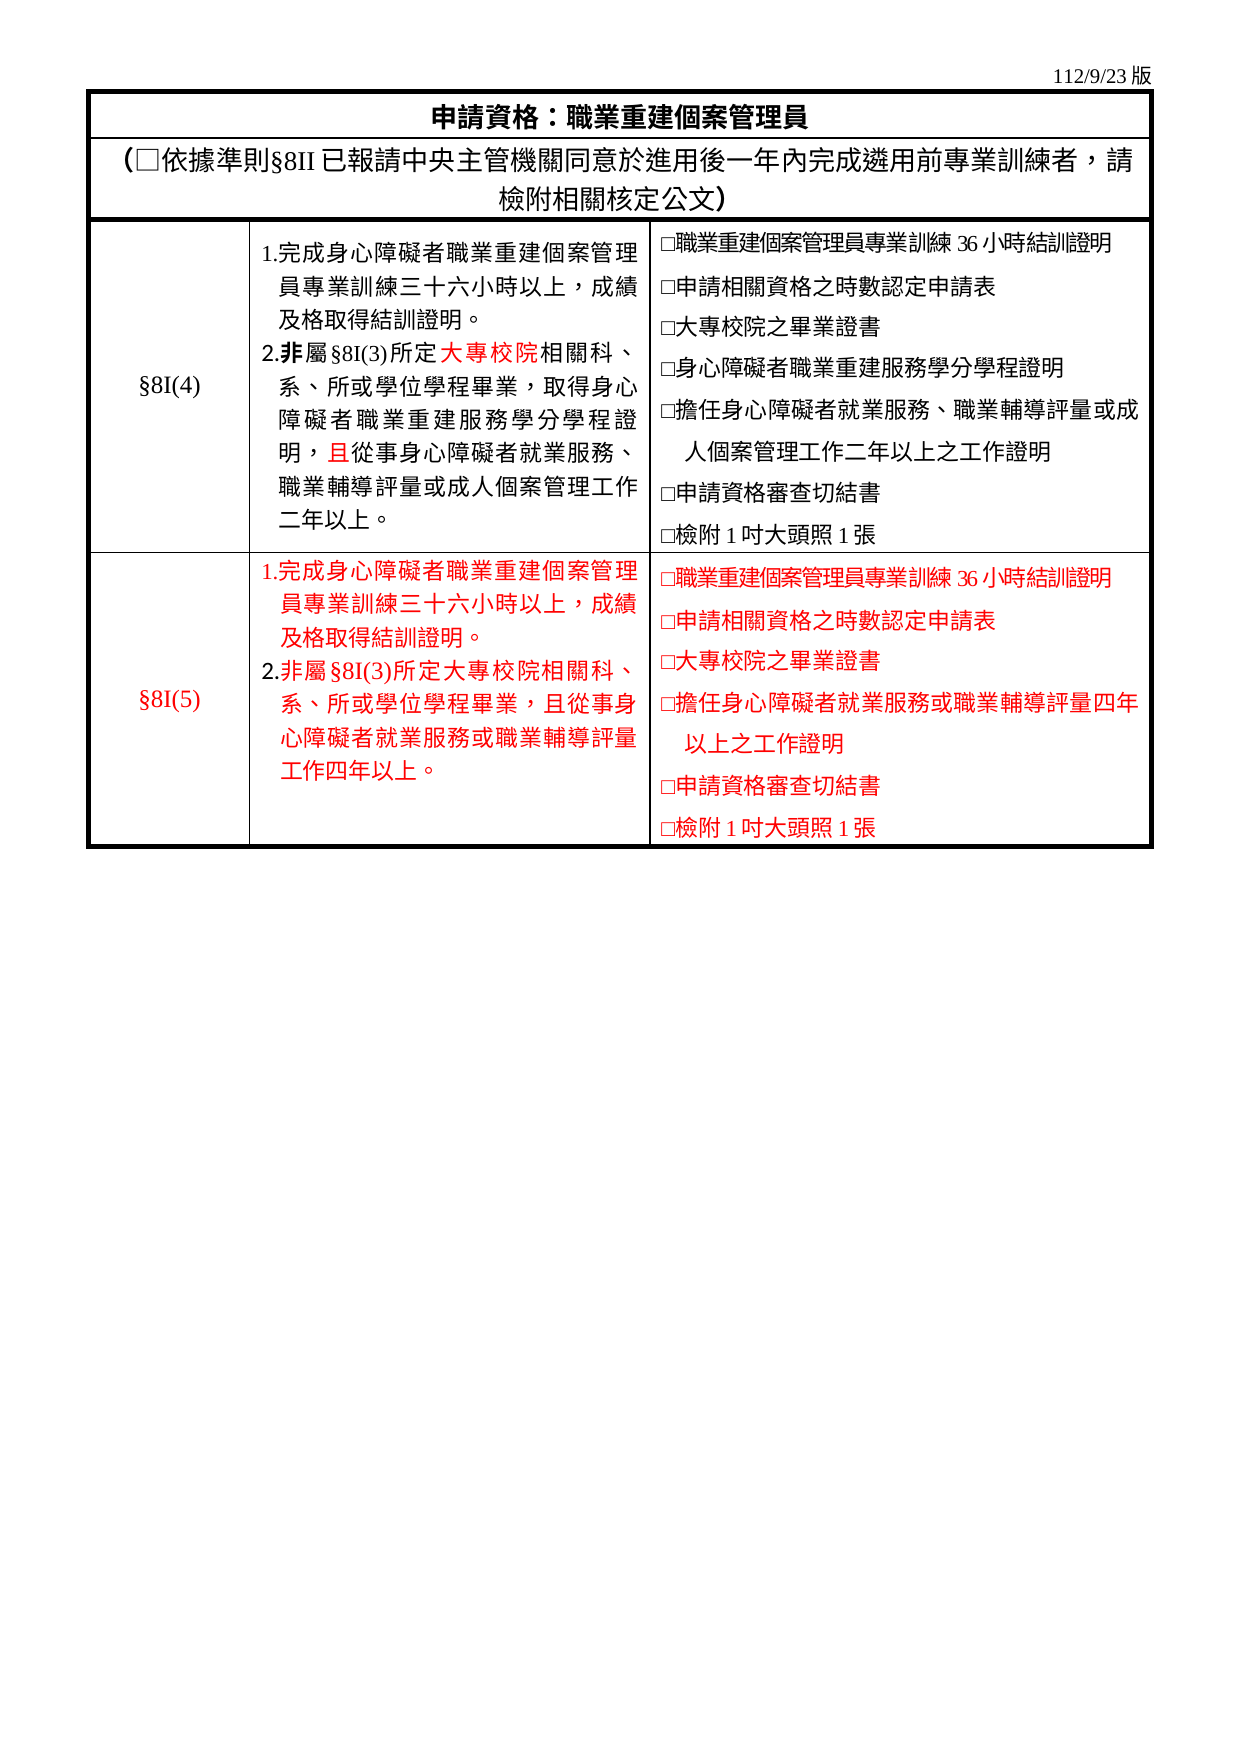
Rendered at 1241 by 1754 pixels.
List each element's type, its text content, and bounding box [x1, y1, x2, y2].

table_cell §8I(5) [91, 553, 249, 844]
table_cell □職業重建個案管理員專業訓練36小時結訓證明 □申請相關資格之時數認定申請表 □大專校院之畢業證書 □擔任身心障礙者就業服務或職業輔導評量四年以上之工作證明 □申請資格審查切結書 □檢附1吋大頭照1張 [651, 553, 1149, 844]
table_cell （□依據準則§8II已報請中央主管機關同意於進用後一年內完成遴用前專業訓練者，請檢附相關核定公文） [91, 139, 1149, 217]
table_cell §8I(4) [91, 222, 249, 552]
table_cell 完成身心障礙者職業重建個案管理員專業訓練三十六小時以上，成績及格取得結訓證明。 非屬§8I(3)所定大專校院相關科、系、所或學位學程畢業，且從事身心障礙者就業服務或職業輔導評量工作四年以上。 [250, 553, 649, 844]
table_header 申請資格：職業重建個案管理員 [91, 94, 1149, 137]
table_cell □職業重建個案管理員專業訓練36小時結訓證明 □申請相關資格之時數認定申請表 □大專校院之畢業證書 □身心障礙者職業重建服務學分學程證明 □擔任身心障礙者就業服務、職業輔導評量或成人個案管理工作二年以上之工作證明 □申請資格審查切結書 □檢附1吋大頭照1張 [651, 222, 1149, 552]
table_cell 完成身心障礙者職業重建個案管理員專業訓練三十六小時以上，成績及格取得結訓證明。 非屬§8I(3)所定大專校院相關科、系、所或學位學程畢業，取得身心障礙者職業重建服務學分學程證明，且從事身心障礙者就業服務、職業輔導評量或成人個案管理工作二年以上。 [250, 222, 649, 552]
